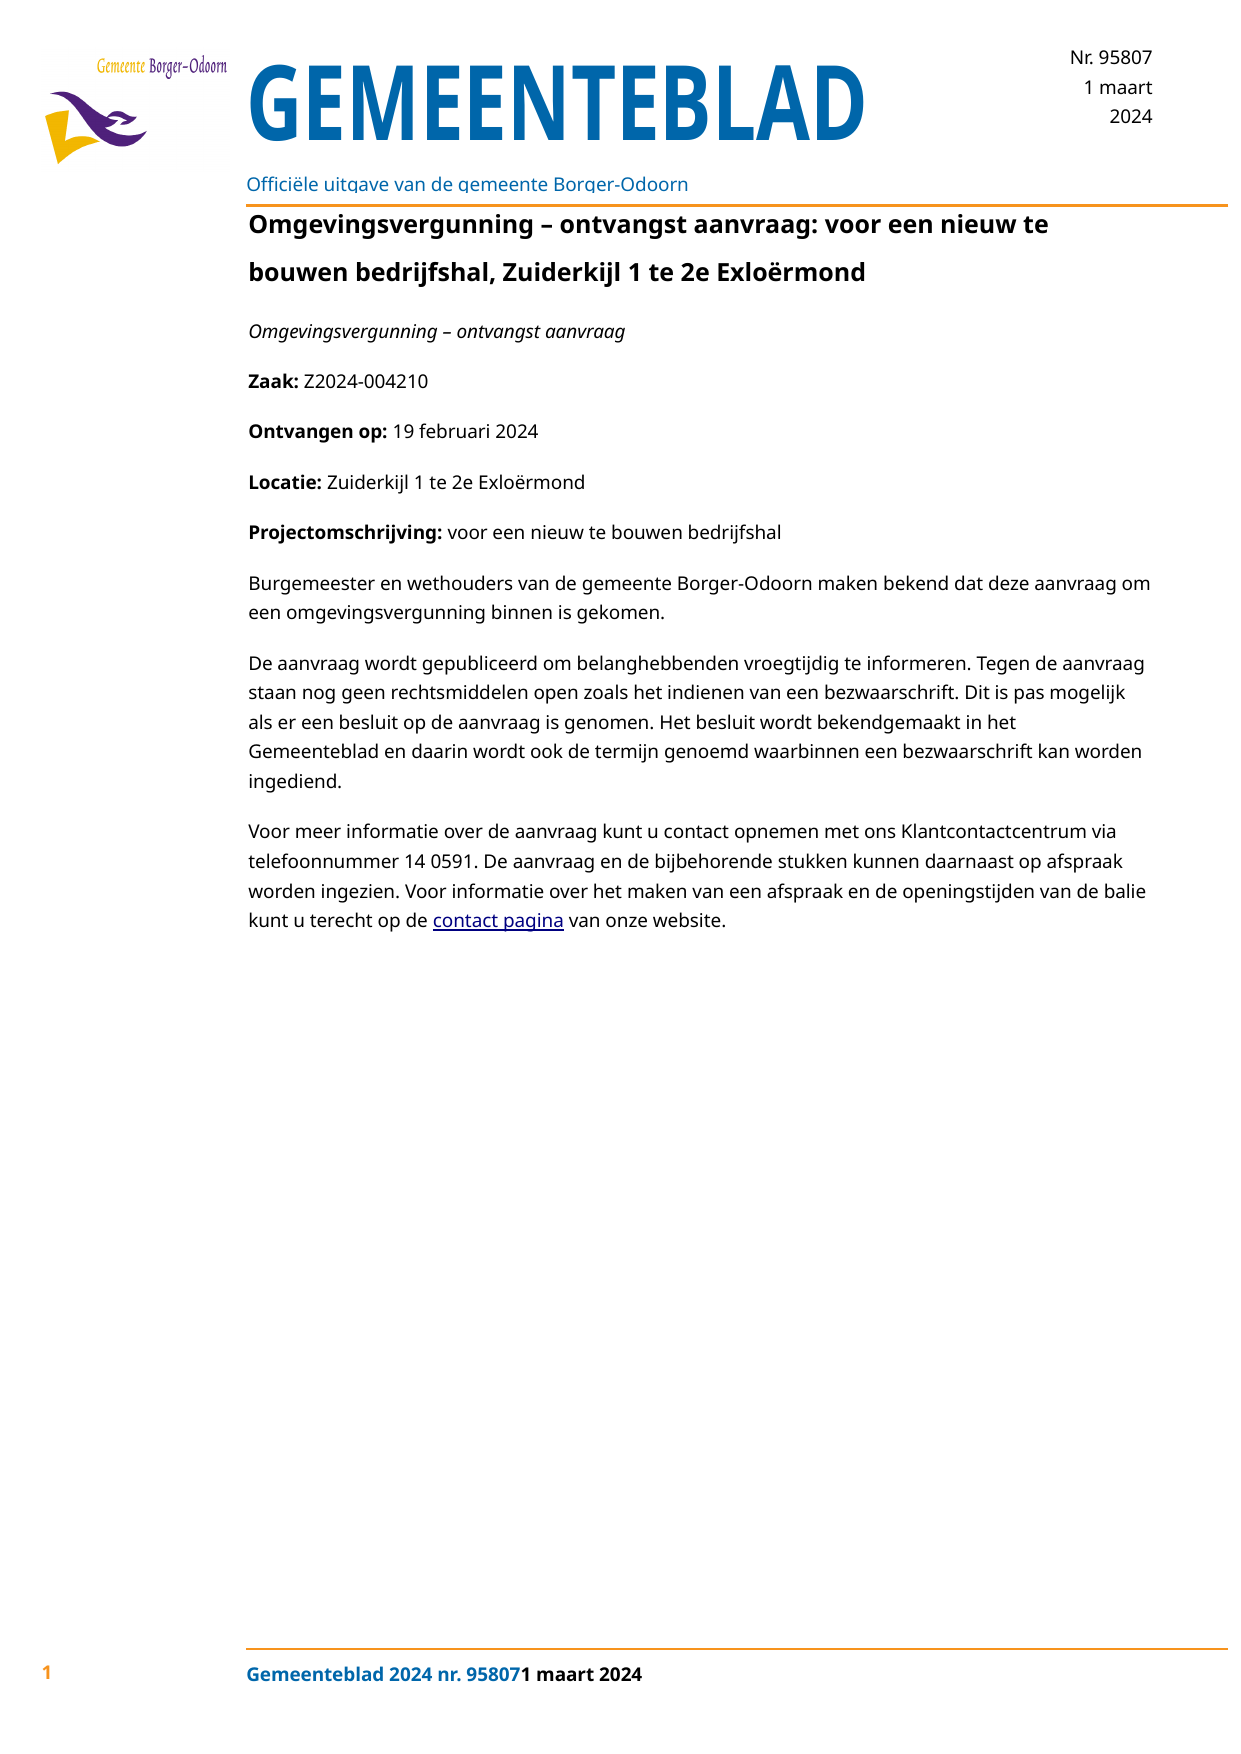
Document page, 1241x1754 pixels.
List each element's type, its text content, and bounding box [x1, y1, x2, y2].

picture [41, 47, 231, 172]
text Zaak: Z2024-004210 [248, 368, 1152, 394]
text Omgevingsvergunning – ontvangst aanvraag: voor een nieuw te bouwen bedrijfshal, Zuiderkijl 1 te 2e Exloërmond [248, 207, 1152, 288]
text Omgevingsvergunning – ontvangst aanvraag [248, 318, 1152, 344]
text Projectomschrijving: voor een nieuw te bouwen bedrijfshal [248, 519, 1152, 545]
text Ontvangen op: 19 februari 2024 [248, 419, 1152, 444]
text Burgemeester en wethouders van de gemeente Borger-Odoorn maken bekend dat deze aanvraag om een omgevingsvergunning binnen is gekomen. [248, 570, 1152, 625]
text Locatie: Zuiderkijl 1 te 2e Exloërmond [248, 469, 1152, 495]
text De aanvraag wordt gepubliceerd om belanghebbenden vroegtijdig te informeren. Tegen de aanvraag staan nog geen rechtsmiddelen open zoals het indienen van een bezwaarschrift. Dit is pas mogelijk als er een besluit op de aanvraag is genomen. Het besluit wordt bekendgemaakt in het Gemeenteblad en daarin wordt ook de termijn genoemd waarbinnen een bezwaarschrift kan worden ingediend. [248, 650, 1152, 794]
text Voor meer informatie over de aanvraag kunt u contact opnemen met ons Klantcontactcentrum via telefoonnummer 14 0591. De aanvraag en de bijbehorende stukken kunnen daarnaast op afspraak worden ingezien. Voor informatie over het maken van een afspraak en de openingstijden van de balie kunt u terecht op de contact pagina van onze website. [248, 819, 1152, 933]
